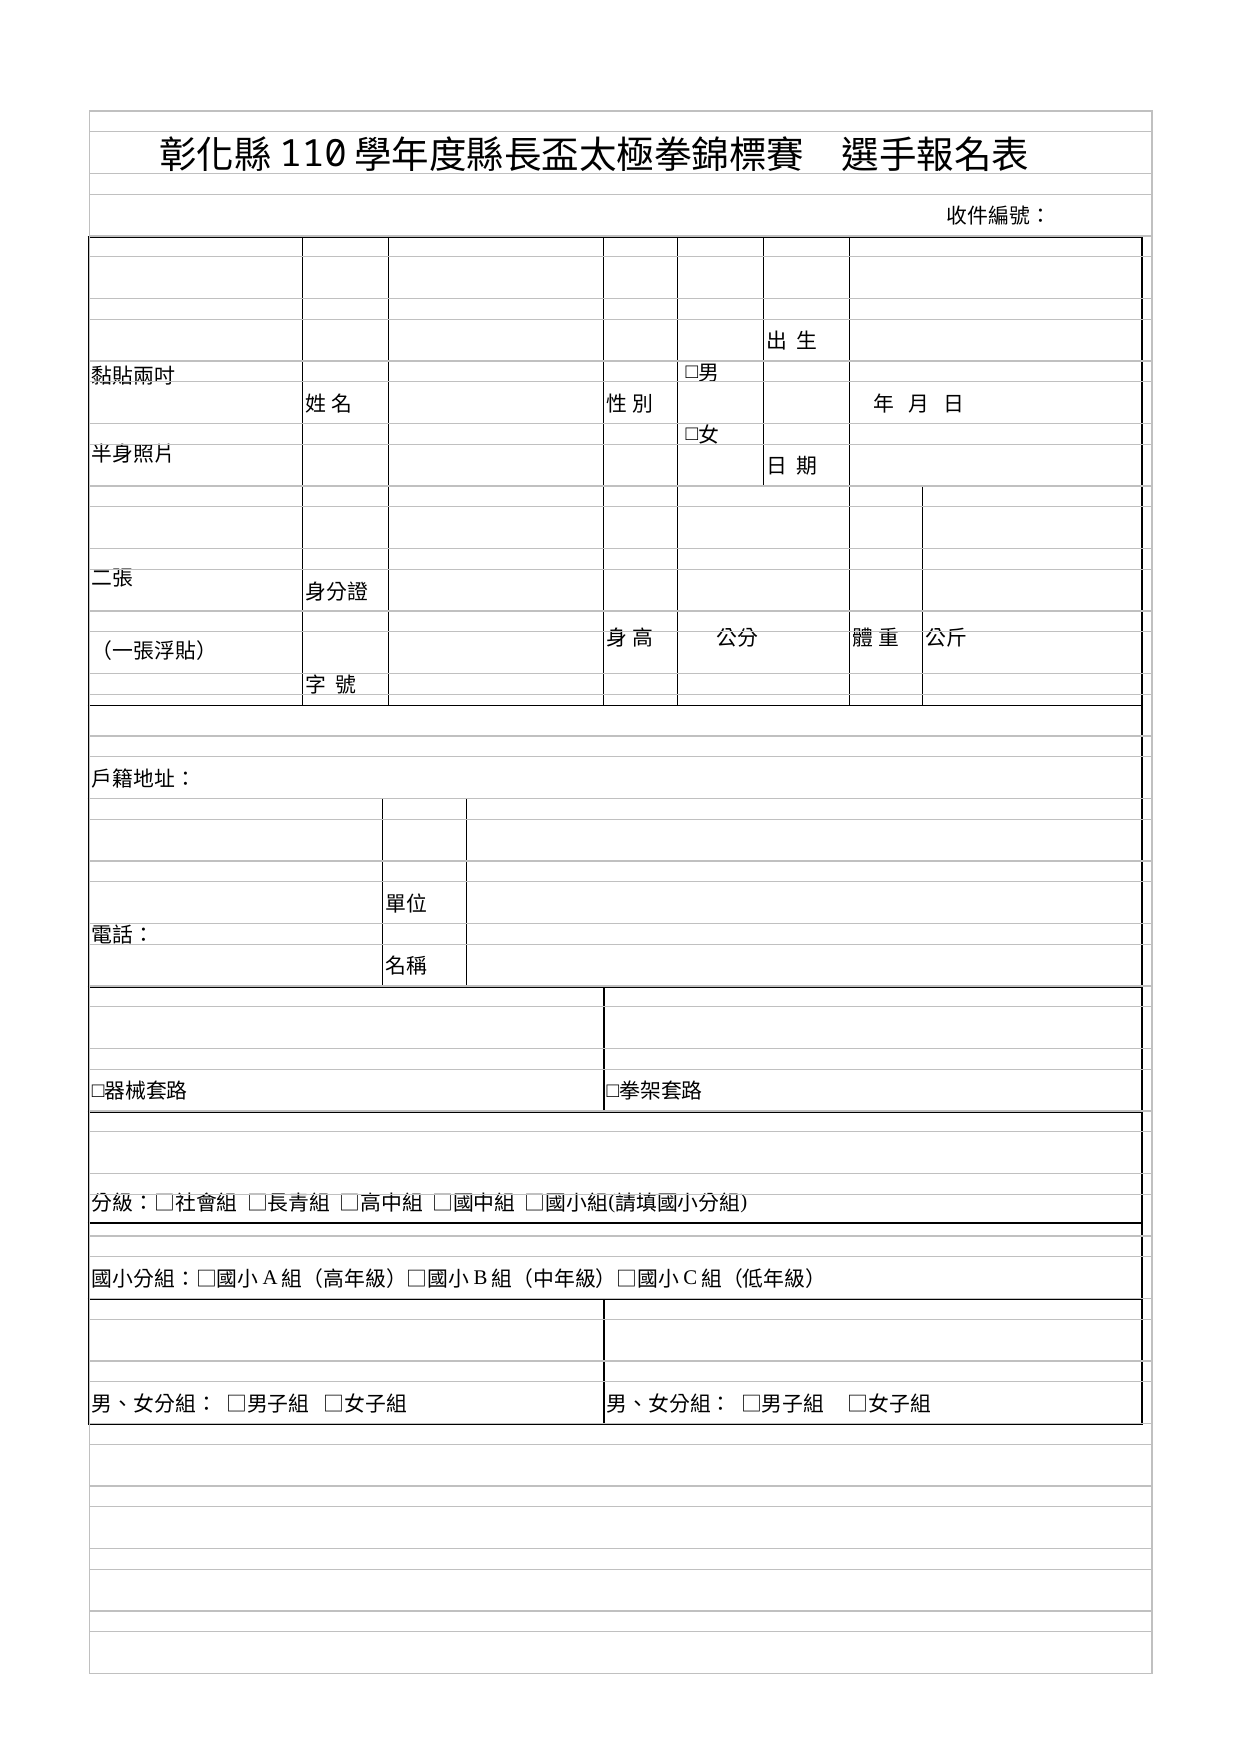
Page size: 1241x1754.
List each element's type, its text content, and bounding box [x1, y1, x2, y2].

table_header [90, 112, 1142, 131]
table_cell 黏貼兩吋 半身照片 二張 （一張浮貼） [90, 549, 302, 569]
table_cell [389, 362, 603, 381]
table_cell [90, 1300, 603, 1319]
table_cell [764, 257, 849, 298]
table_cell □男 □女 [678, 238, 763, 256]
table_cell 身分證 字 號 [303, 487, 388, 506]
table_cell 黏貼兩吋 半身照片 二張 （一張浮貼） [90, 507, 302, 548]
table_cell [90, 820, 382, 860]
table_cell 黏貼兩吋 半身照片 二張 （一張浮貼） [90, 320, 302, 360]
table_cell [389, 695, 603, 705]
table_header 彰化縣110學年度縣長盃太極拳錦標賽 選手報名表 [90, 132, 1142, 173]
table_cell □拳架套路 [605, 1070, 1141, 1110]
table_cell [389, 612, 603, 631]
table_cell [90, 1049, 603, 1069]
table_header 收件編號： [90, 195, 1142, 235]
table_cell [850, 549, 922, 569]
table_cell [764, 424, 849, 444]
table_cell [303, 424, 388, 444]
table_header [90, 174, 1142, 194]
table_cell [604, 238, 677, 256]
table_cell [90, 1007, 603, 1048]
table_cell [604, 257, 677, 298]
table_cell [850, 674, 922, 694]
table_cell [850, 570, 922, 610]
table_cell 黏貼兩吋 半身照片 二張 （一張浮貼） [90, 487, 302, 506]
table_cell [90, 862, 382, 881]
table_cell 名稱 [383, 945, 466, 985]
table_cell [678, 507, 849, 548]
table_cell [389, 549, 603, 569]
table_cell [850, 238, 1141, 256]
table_cell [389, 632, 603, 673]
table_cell 黏貼兩吋 半身照片 二張 （一張浮貼） [90, 257, 302, 298]
table_cell [850, 487, 922, 506]
table_cell 身分證 字 號 [303, 612, 388, 631]
table_cell □男 □女 [701, 424, 763, 444]
table_cell 男、女分組： □男子組 □女子組 [90, 1382, 603, 1423]
table_cell [923, 612, 1141, 631]
table_cell [303, 445, 388, 485]
table_cell [90, 945, 382, 985]
table_cell [90, 1113, 1141, 1131]
table_cell 單位 [383, 882, 466, 923]
table_cell [389, 445, 603, 485]
table_cell [923, 570, 1141, 610]
table_cell 黏貼兩吋 半身照片 二張 （一張浮貼） [90, 382, 302, 423]
table_cell [90, 1174, 1141, 1194]
table_cell [383, 924, 466, 944]
table_cell [90, 1237, 1141, 1256]
table_cell [604, 695, 677, 705]
table_cell [605, 988, 1141, 1006]
table_cell [389, 487, 603, 506]
table_cell [850, 424, 1141, 444]
table_cell [389, 238, 603, 256]
table_cell □男 □女 [678, 424, 707, 444]
table_cell [90, 1224, 1141, 1235]
table_cell [678, 674, 849, 694]
table_cell 性 別 [604, 382, 677, 423]
table_cell [604, 362, 677, 381]
table_cell 身分證 字 號 [303, 695, 388, 705]
table_cell [389, 299, 603, 319]
table_cell □男 □女 [678, 299, 763, 319]
table_cell [678, 487, 849, 506]
table_cell [764, 299, 849, 319]
table_cell [389, 507, 603, 548]
table_cell 國小分組：□國小A組（高年級）□國小B組（中年級）□國小C組（低年級） [90, 1257, 1141, 1298]
table_cell [90, 737, 1141, 756]
table_cell [604, 445, 677, 485]
table_cell 身分證 字 號 [303, 549, 388, 569]
table_cell 黏貼兩吋 半身照片 二張 （一張浮貼） [90, 362, 302, 381]
table_cell □器械套路 [90, 1070, 603, 1110]
table_cell [604, 507, 677, 548]
table_cell [467, 882, 1141, 923]
table_cell [303, 238, 388, 256]
table_cell [90, 988, 603, 1006]
table_cell [389, 570, 603, 610]
table_cell □男 □女 [678, 320, 763, 360]
table_cell [604, 424, 677, 444]
table_cell [850, 507, 922, 548]
table_cell [467, 924, 1141, 944]
table_cell 黏貼兩吋 半身照片 二張 （一張浮貼） [90, 674, 302, 694]
table_cell [604, 299, 677, 319]
table_cell [605, 1007, 1141, 1048]
table_cell 戶籍地址： [90, 757, 1141, 798]
table_cell [923, 674, 1141, 694]
table_cell [604, 487, 677, 506]
table_cell 黏貼兩吋 半身照片 二張 （一張浮貼） [90, 570, 302, 610]
table_cell [923, 487, 1141, 506]
table_cell 黏貼兩吋 半身照片 二張 （一張浮貼） [90, 695, 302, 705]
table_cell 身分證 字 號 [344, 674, 388, 694]
table_cell [850, 445, 1141, 485]
table_cell [303, 299, 388, 319]
table_cell [383, 799, 466, 819]
table_cell □男 □女 [678, 445, 763, 485]
table_cell [604, 320, 677, 360]
table_cell 身分證 字 號 [303, 507, 388, 548]
table_cell [764, 238, 849, 256]
table_cell 體 重 [850, 632, 922, 673]
table_cell 日 期 [764, 445, 849, 485]
table_cell [678, 549, 849, 569]
table_cell 黏貼兩吋 半身照片 二張 （一張浮貼） [90, 238, 302, 256]
table_cell [90, 882, 382, 923]
table_cell [604, 612, 677, 631]
table_cell □男 □女 [678, 382, 763, 423]
table_cell [605, 1049, 1141, 1069]
table_cell [850, 612, 922, 631]
table_cell □男 □女 [678, 362, 763, 381]
table_cell 公斤 [923, 632, 1141, 673]
table_cell [389, 382, 603, 423]
table_cell [303, 362, 388, 381]
table_cell [383, 862, 466, 881]
table_cell [850, 362, 1141, 381]
table_cell [604, 549, 677, 569]
table_cell [389, 674, 603, 694]
table_cell [90, 799, 382, 819]
table_cell [90, 1320, 603, 1360]
table_cell 男、女分組： □男子組 □女子組 [605, 1382, 1141, 1423]
table_cell [389, 257, 603, 298]
table_cell 公分 [678, 632, 849, 673]
table_cell 黏貼兩吋 半身照片 二張 （一張浮貼） [90, 299, 302, 319]
table_cell [605, 1320, 1141, 1360]
table_cell [90, 706, 1141, 735]
table_cell [678, 570, 849, 610]
table_cell [467, 945, 1141, 985]
table_cell [678, 612, 849, 631]
table_cell 分級：□社會組 □長青組 □高中組 □國中組 □國小組(請填國小分組) [90, 1195, 1141, 1222]
table_cell [604, 674, 677, 694]
table_cell 身分證 字 號 [303, 570, 388, 610]
table_cell [90, 1362, 603, 1381]
table_cell 電話： [90, 924, 382, 944]
table_cell 身分證 字 號 [303, 632, 388, 673]
table_cell [303, 320, 388, 360]
table_cell [850, 695, 922, 705]
table_cell 身分證 字 號 [303, 674, 348, 694]
table_cell [467, 799, 1141, 819]
table_cell [389, 320, 603, 360]
table_cell [389, 424, 603, 444]
table_cell [764, 362, 849, 381]
table_cell [605, 1362, 1141, 1381]
table_cell 黏貼兩吋 半身照片 二張 （一張浮貼） [90, 445, 302, 485]
table_cell 身 高 [604, 632, 677, 673]
table_cell [303, 257, 388, 298]
table_cell [850, 320, 1141, 360]
table_cell [678, 695, 849, 705]
table_cell [923, 549, 1141, 569]
table_cell 出 生 [764, 320, 849, 360]
table_cell 黏貼兩吋 半身照片 二張 （一張浮貼） [90, 632, 302, 673]
table_cell [90, 1132, 1141, 1173]
table_cell 姓 名 [303, 382, 388, 423]
table_cell [850, 299, 1141, 319]
table_cell [467, 820, 1141, 860]
table_cell [604, 570, 677, 610]
table_cell [383, 820, 466, 860]
table_cell 年 月 日 [850, 382, 1141, 423]
table_cell [923, 695, 1141, 705]
table_cell [764, 382, 849, 423]
table_cell 黏貼兩吋 半身照片 二張 （一張浮貼） [90, 612, 302, 631]
table_cell □男 □女 [678, 257, 763, 298]
table_cell [923, 507, 1141, 548]
table_cell [605, 1300, 1141, 1319]
table_cell 黏貼兩吋 半身照片 二張 （一張浮貼） [90, 424, 302, 444]
table_cell [850, 257, 1141, 298]
table_cell [467, 862, 1141, 881]
